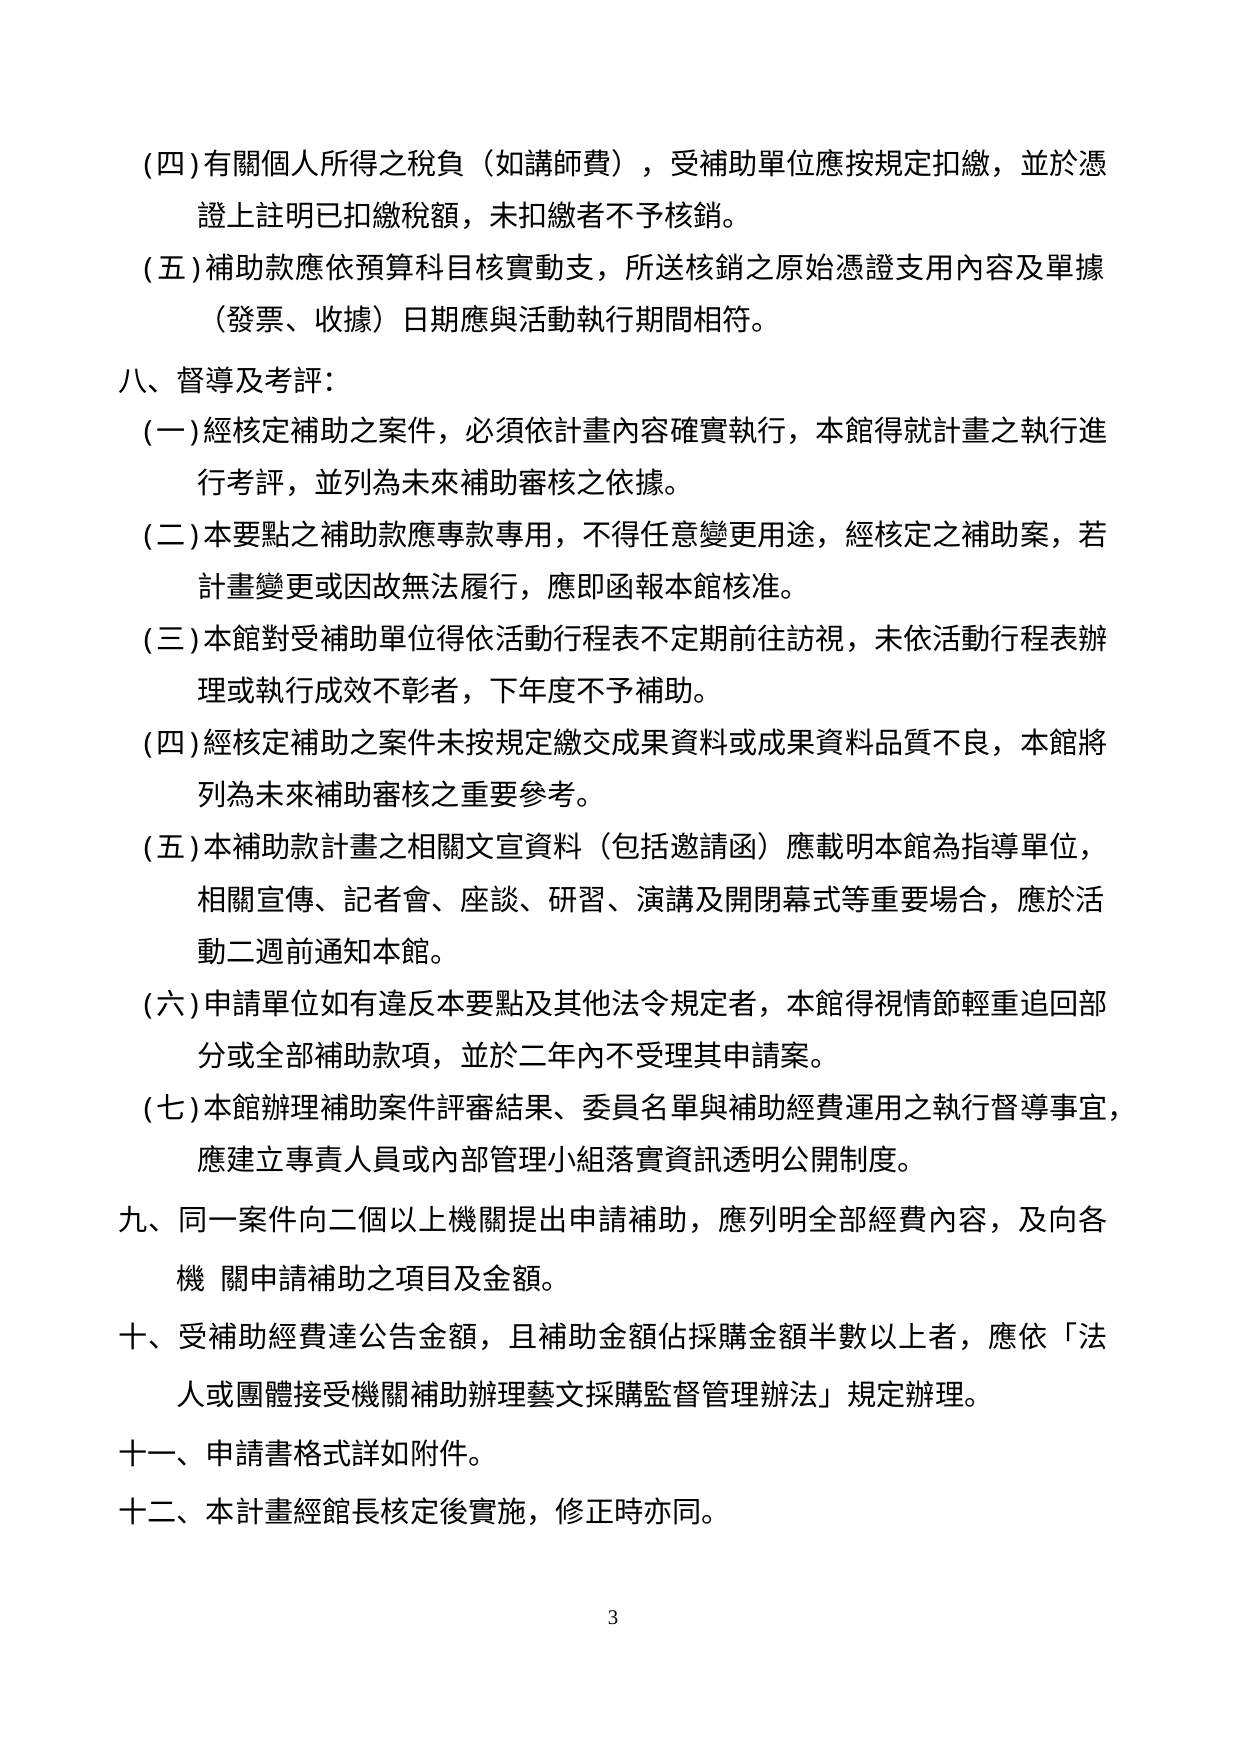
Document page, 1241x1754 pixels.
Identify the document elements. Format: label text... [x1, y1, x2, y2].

text 十二、本計畫經館長核定後實施，修正時亦同。 [118, 1472, 1107, 1531]
text 九、同一案件向二個以上機關提出申請補助，應列明全部經費內容，及向各機 關申請補助之項目及金額。 [118, 1181, 1107, 1297]
text (二)本要點之補助款應專款專用，不得任意變更用途，經核定之補助案，若計畫變更或因故無法履行，應即函報本館核准。 [139, 504, 1107, 608]
text 八、督導及考評： [118, 341, 1107, 399]
text (六)申請單位如有違反本要點及其他法令規定者，本館得視情節輕重追回部分或全部補助款項，並於二年內不受理其申請案。 [139, 972, 1107, 1077]
text (七)本館辦理補助案件評審結果、委員名單與補助經費運用之執行督導事宜，應建立專責人員或內部管理小組落實資訊透明公開制度。 [139, 1077, 1107, 1181]
text (五)補助款應依預算科目核實動支，所送核銷之原始憑證支用內容及單據（發票、收據）日期應與活動執行期間相符。 [139, 237, 1107, 341]
text 十一、申請書格式詳如附件。 [118, 1414, 1107, 1472]
text 十、受補助經費達公告金額，且補助金額佔採購金額半數以上者，應依「法人或團體接受機關補助辦理藝文採購監督管理辦法」規定辦理。 [118, 1297, 1107, 1414]
text (三)本館對受補助單位得依活動行程表不定期前往訪視，未依活動行程表辦理或執行成效不彰者，下年度不予補助。 [139, 608, 1107, 712]
text (四)有關個人所得之稅負（如講師費），受補助單位應按規定扣繳，並於憑證上註明已扣繳稅額，未扣繳者不予核銷。 [139, 133, 1107, 237]
text (四)經核定補助之案件未按規定繳交成果資料或成果資料品質不良，本館將列為未來補助審核之重要參考。 [139, 712, 1107, 816]
text (五)本補助款計畫之相關文宣資料（包括邀請函）應載明本館為指導單位，相關宣傳、記者會、座談、研習、演講及開閉幕式等重要場合，應於活動二週前通知本館。 [139, 816, 1107, 972]
text (一)經核定補助之案件，必須依計畫內容確實執行，本館得就計畫之執行進行考評，並列為未來補助審核之依據。 [139, 399, 1107, 504]
